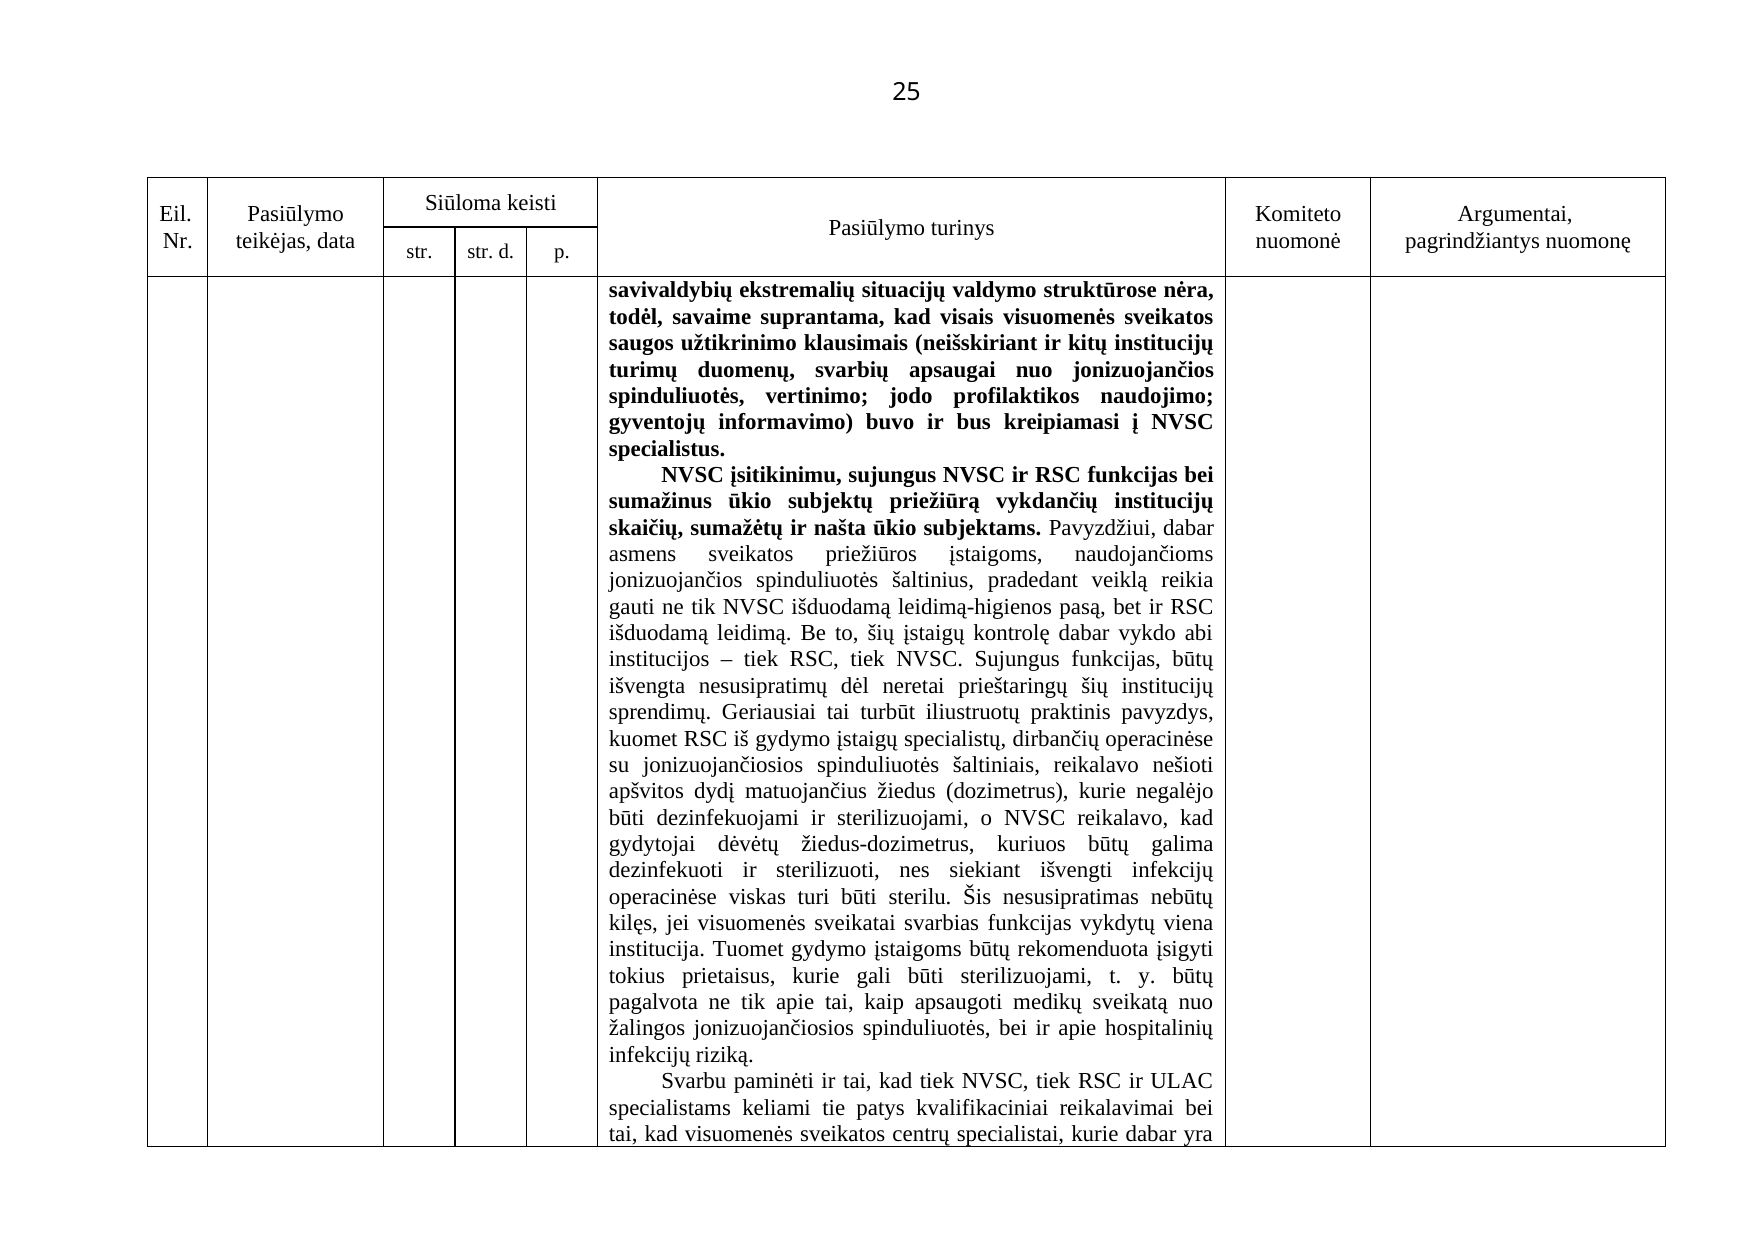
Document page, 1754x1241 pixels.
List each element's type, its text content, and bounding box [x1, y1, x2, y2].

table_header Eil. Nr. [148, 178, 207, 276]
table_cell str. [384, 228, 454, 276]
table_cell [456, 277, 526, 1146]
table_cell [384, 277, 454, 1146]
table_cell [527, 277, 597, 1146]
table_cell [148, 277, 207, 1146]
table_header Pasiūlymo turinys [598, 178, 1225, 276]
table_header Argumentai, pagrindžiantys nuomonę [1371, 178, 1665, 276]
table_cell [1226, 277, 1370, 1146]
table_header Pasiūlymo teikėjas, data [208, 178, 383, 276]
table_header Komiteto nuomonė [1226, 178, 1370, 276]
table_cell p. [527, 228, 597, 276]
table_header Siūloma keisti [384, 178, 597, 226]
table_cell str. d. [456, 228, 526, 276]
table_cell [1371, 277, 1665, 1146]
table_cell savivaldybių ekstremalių situacijų valdymo struktūrose nėra, todėl, savaime suprantama, kad visais visuomenės sveikatos saugos užtikrinimo klausimais (neišskiriant ir kitų institucijų turimų duomenų, svarbių apsaugai nuo jonizuojančios spinduliuotės, vertinimo; jodo profilaktikos naudojimo; gyventojų informavimo) buvo ir bus kreipiamasi į NVSC specialistus. NVSC įsitikinimu, sujungus NVSC ir RSC funkcijas bei sumažinus ūkio subjektų priežiūrą vykdančių institucijų skaičių, sumažėtų ir našta ūkio subjektams. Pavyzdžiui, dabar asmens sveikatos priežiūros įstaigoms, naudojančioms jonizuojančios spinduliuotės šaltinius, pradedant veiklą reikia gauti ne tik NVSC išduodamą leidimą-higienos pasą, bet ir RSC išduodamą leidimą. Be to, šių įstaigų kontrolę dabar vykdo abi institucijos – tiek RSC, tiek NVSC. Sujungus funkcijas, būtų išvengta nesusipratimų dėl neretai prieštaringų šių institucijų sprendimų. Geriausiai tai turbūt iliustruotų praktinis pavyzdys, kuomet RSC iš gydymo įstaigų specialistų, dirbančių operacinėse su jonizuojančiosios spinduliuotės šaltiniais, reikalavo nešioti apšvitos dydį matuojančius žiedus (dozimetrus), kurie negalėjo būti dezinfekuojami ir sterilizuojami, o NVSC reikalavo, kad gydytojai dėvėtų žiedus-dozimetrus, kuriuos būtų galima dezinfekuoti ir sterilizuoti, nes siekiant išvengti infekcijų operacinėse viskas turi būti sterilu. Šis nesusipratimas nebūtų kilęs, jei visuomenės sveikatai svarbias funkcijas vykdytų viena institucija. Tuomet gydymo įstaigoms būtų rekomenduota įsigyti tokius prietaisus, kurie gali būti sterilizuojami, t. y. būtų pagalvota ne tik apie tai, kaip apsaugoti medikų sveikatą nuo žalingos jonizuojančiosios spinduliuotės, bei ir apie hospitalinių infekcijų riziką. Svarbu paminėti ir tai, kad tiek NVSC, tiek RSC ir ULAC specialistams keliami tie patys kvalifikaciniai reikalavimai bei tai, kad visuomenės sveikatos centrų specialistai, kurie dabar yra [598, 277, 1225, 1146]
table_cell [208, 277, 383, 1146]
